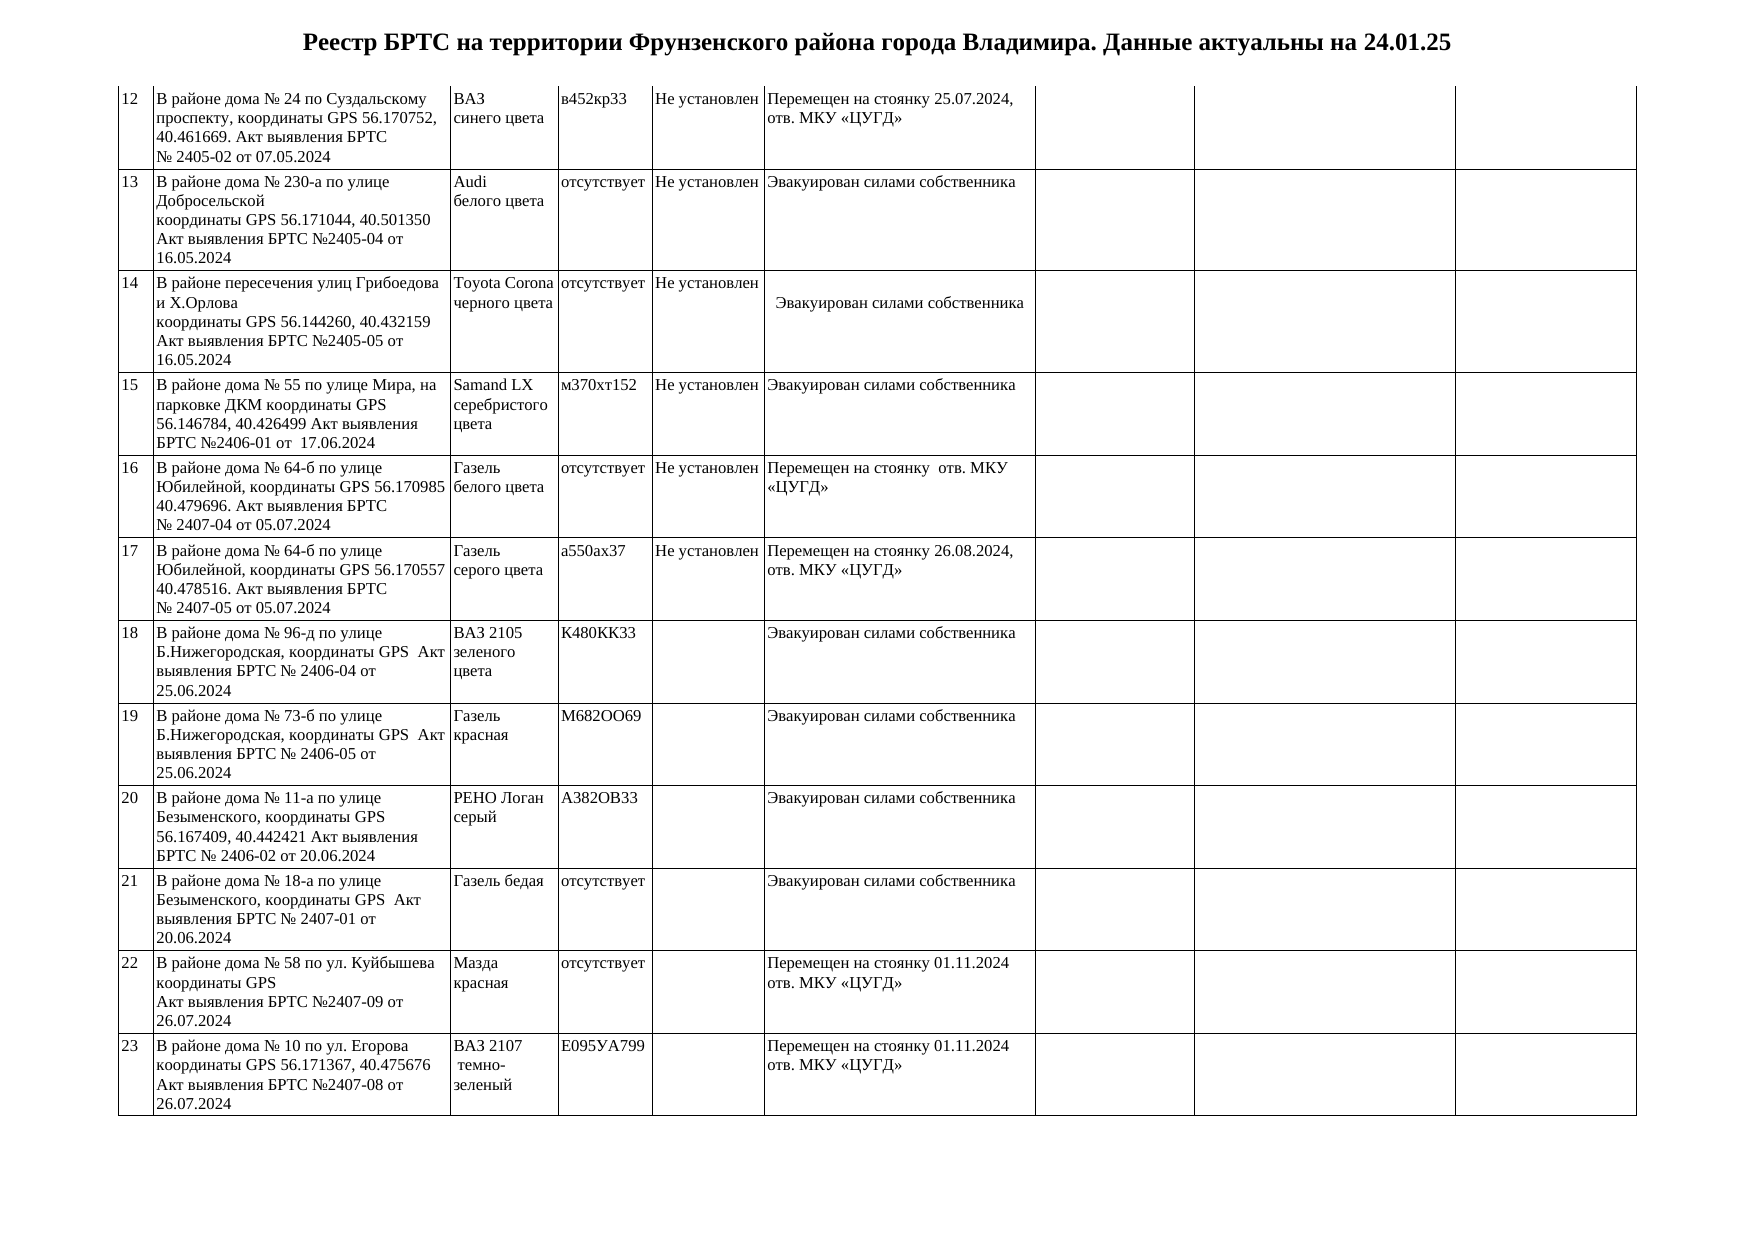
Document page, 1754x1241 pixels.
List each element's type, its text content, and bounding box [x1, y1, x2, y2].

table_cell [1195, 538, 1455, 620]
table_cell [1036, 373, 1194, 455]
table_cell [1195, 456, 1455, 537]
table_cell отсутствует [559, 456, 652, 537]
table_cell [1456, 170, 1636, 270]
table_cell [1195, 170, 1455, 270]
table_cell 22 [119, 951, 153, 1033]
table_cell Эвакуирован силами собственника [765, 869, 1035, 950]
table_cell отсутствует [559, 951, 652, 1033]
table_cell Эвакуирован силами собственника [765, 621, 1035, 703]
table_cell [1456, 271, 1636, 372]
table_cell отсутствует [559, 869, 652, 950]
table_cell Эвакуирован силами собственника [765, 704, 1035, 785]
table_cell В районе дома № 96-д по улице Б.Нижегородская, координаты GPS Акт выявления БРТС № 2406-04 от 25.06.2024 [154, 621, 450, 703]
table_cell [1036, 456, 1194, 537]
table_cell [1036, 170, 1194, 270]
table_cell Эвакуирован силами собственника [765, 786, 1035, 868]
table_cell [1456, 86, 1636, 169]
table_cell В районе дома № 11-а по улице Безыменского, координаты GPS 56.167409, 40.442421 Акт выявления БРТС № 2406-02 от 20.06.2024 [154, 786, 450, 868]
table_cell Газель белого цвета [451, 456, 558, 537]
table_cell [1195, 621, 1455, 703]
table_cell ВАЗ 2107 темно-зеленый [451, 1034, 558, 1115]
table_cell Перемещен на стоянку 25.07.2024, отв. МКУ «ЦУГД» [765, 86, 1035, 169]
table_cell 16 [119, 456, 153, 537]
table_cell Перемещен на стоянку 01.11.2024 отв. МКУ «ЦУГД» [765, 1034, 1035, 1115]
table_cell [1036, 86, 1194, 169]
table_cell М682ОО69 [559, 704, 652, 785]
table_cell [1036, 951, 1194, 1033]
table_cell [653, 1034, 764, 1115]
table_cell В районе дома № 18-а по улице Безыменского, координаты GPS Акт выявления БРТС № 2407-01 от 20.06.2024 [154, 869, 450, 950]
table_cell [1456, 786, 1636, 868]
table_cell ВАЗ 2105 зеленого цвета [451, 621, 558, 703]
table_cell Е095УА799 [559, 1034, 652, 1115]
table_cell Перемещен на стоянку отв. МКУ «ЦУГД» [765, 456, 1035, 537]
table_cell а550ах37 [559, 538, 652, 620]
table_cell [1456, 1034, 1636, 1115]
table_cell [1456, 621, 1636, 703]
table_cell Samand LX серебристого цвета [451, 373, 558, 455]
table_cell В районе дома № 73-б по улице Б.Нижегородская, координаты GPS Акт выявления БРТС № 2406-05 от 25.06.2024 [154, 704, 450, 785]
table_cell 13 [119, 170, 153, 270]
table_cell [1036, 1034, 1194, 1115]
table_cell [1456, 951, 1636, 1033]
table_cell [1456, 373, 1636, 455]
table_cell ВАЗ синего цвета [451, 86, 558, 169]
table_cell Не установлен [653, 170, 764, 270]
table_cell Audi белого цвета [451, 170, 558, 270]
table_cell [1195, 869, 1455, 950]
table_cell отсутствует [559, 271, 652, 372]
table_cell В районе дома № 58 по ул. Куйбышева координаты GPS Акт выявления БРТС №2407-09 от 26.07.2024 [154, 951, 450, 1033]
table_cell [1036, 786, 1194, 868]
table_cell 19 [119, 704, 153, 785]
table_cell [653, 786, 764, 868]
table_cell 12 [119, 86, 153, 169]
table_cell 14 [119, 271, 153, 372]
table_cell [1456, 456, 1636, 537]
table_cell А382ОВ33 [559, 786, 652, 868]
table_cell Не установлен [653, 538, 764, 620]
table_cell [1456, 869, 1636, 950]
table_cell [1195, 786, 1455, 868]
table_cell 17 [119, 538, 153, 620]
table_cell отсутствует [559, 170, 652, 270]
table_cell 18 [119, 621, 153, 703]
table_cell м370хт152 [559, 373, 652, 455]
table_cell В районе дома № 24 по Суздальскому проспекту, координаты GPS 56.170752, 40.461669. Акт выявления БРТС № 2405-02 от 07.05.2024 [154, 86, 450, 169]
table_cell [1195, 86, 1455, 169]
table_cell [1195, 704, 1455, 785]
table_cell [1195, 271, 1455, 372]
table_cell Не установлен [653, 456, 764, 537]
table_cell [653, 621, 764, 703]
table_cell В районе дома № 64-б по улице Юбилейной, координаты GPS 56.170557 40.478516. Акт выявления БРТС № 2407-05 от 05.07.2024 [154, 538, 450, 620]
table_cell В районе дома № 64-б по улице Юбилейной, координаты GPS 56.170985 40.479696. Акт выявления БРТС № 2407-04 от 05.07.2024 [154, 456, 450, 537]
table_cell [1036, 271, 1194, 372]
table_cell Мазда красная [451, 951, 558, 1033]
table_cell [1036, 704, 1194, 785]
table_cell [1195, 373, 1455, 455]
table_cell Не установлен [653, 271, 764, 372]
table_cell [1036, 869, 1194, 950]
table_cell 23 [119, 1034, 153, 1115]
table_cell Не установлен [653, 86, 764, 169]
table_cell Газель красная [451, 704, 558, 785]
table_cell [653, 951, 764, 1033]
table_cell В районе дома № 230-а по улице Добросельской координаты GPS 56.171044, 40.501350 Акт выявления БРТС №2405-04 от 16.05.2024 [154, 170, 450, 270]
table_cell Эвакуирован силами собственника [765, 373, 1035, 455]
table_cell Перемещен на стоянку 01.11.2024 отв. МКУ «ЦУГД» [765, 951, 1035, 1033]
table_cell Эвакуирован силами собственника [765, 170, 1035, 270]
table_cell Газель бедая [451, 869, 558, 950]
table_cell В районе пересечения улиц Грибоедова и Х.Орлова координаты GPS 56.144260, 40.432159 Акт выявления БРТС №2405-05 от 16.05.2024 [154, 271, 450, 372]
table_cell [1456, 538, 1636, 620]
table_cell [653, 704, 764, 785]
table_cell 15 [119, 373, 153, 455]
table_cell К480КК33 [559, 621, 652, 703]
table_cell В районе дома № 55 по улице Мира, на парковке ДКМ координаты GPS 56.146784, 40.426499 Акт выявления БРТС №2406-01 от 17.06.2024 [154, 373, 450, 455]
table_cell в452кр33 [559, 86, 652, 169]
table_cell Не установлен [653, 373, 764, 455]
table_cell [1195, 951, 1455, 1033]
table_cell [1195, 1034, 1455, 1115]
table_cell В районе дома № 10 по ул. Егорова координаты GPS 56.171367, 40.475676 Акт выявления БРТС №2407-08 от 26.07.2024 [154, 1034, 450, 1115]
table_cell Газель серого цвета [451, 538, 558, 620]
table_cell Эвакуирован силами собственника [765, 271, 1035, 372]
table_cell [653, 869, 764, 950]
table_cell Toyota Corona черного цвета [451, 271, 558, 372]
table_cell [1456, 704, 1636, 785]
table_cell 21 [119, 869, 153, 950]
table_cell [1036, 621, 1194, 703]
table_cell 20 [119, 786, 153, 868]
table_cell РЕНО Логан серый [451, 786, 558, 868]
table_cell [1036, 538, 1194, 620]
table_cell Перемещен на стоянку 26.08.2024, отв. МКУ «ЦУГД» [765, 538, 1035, 620]
